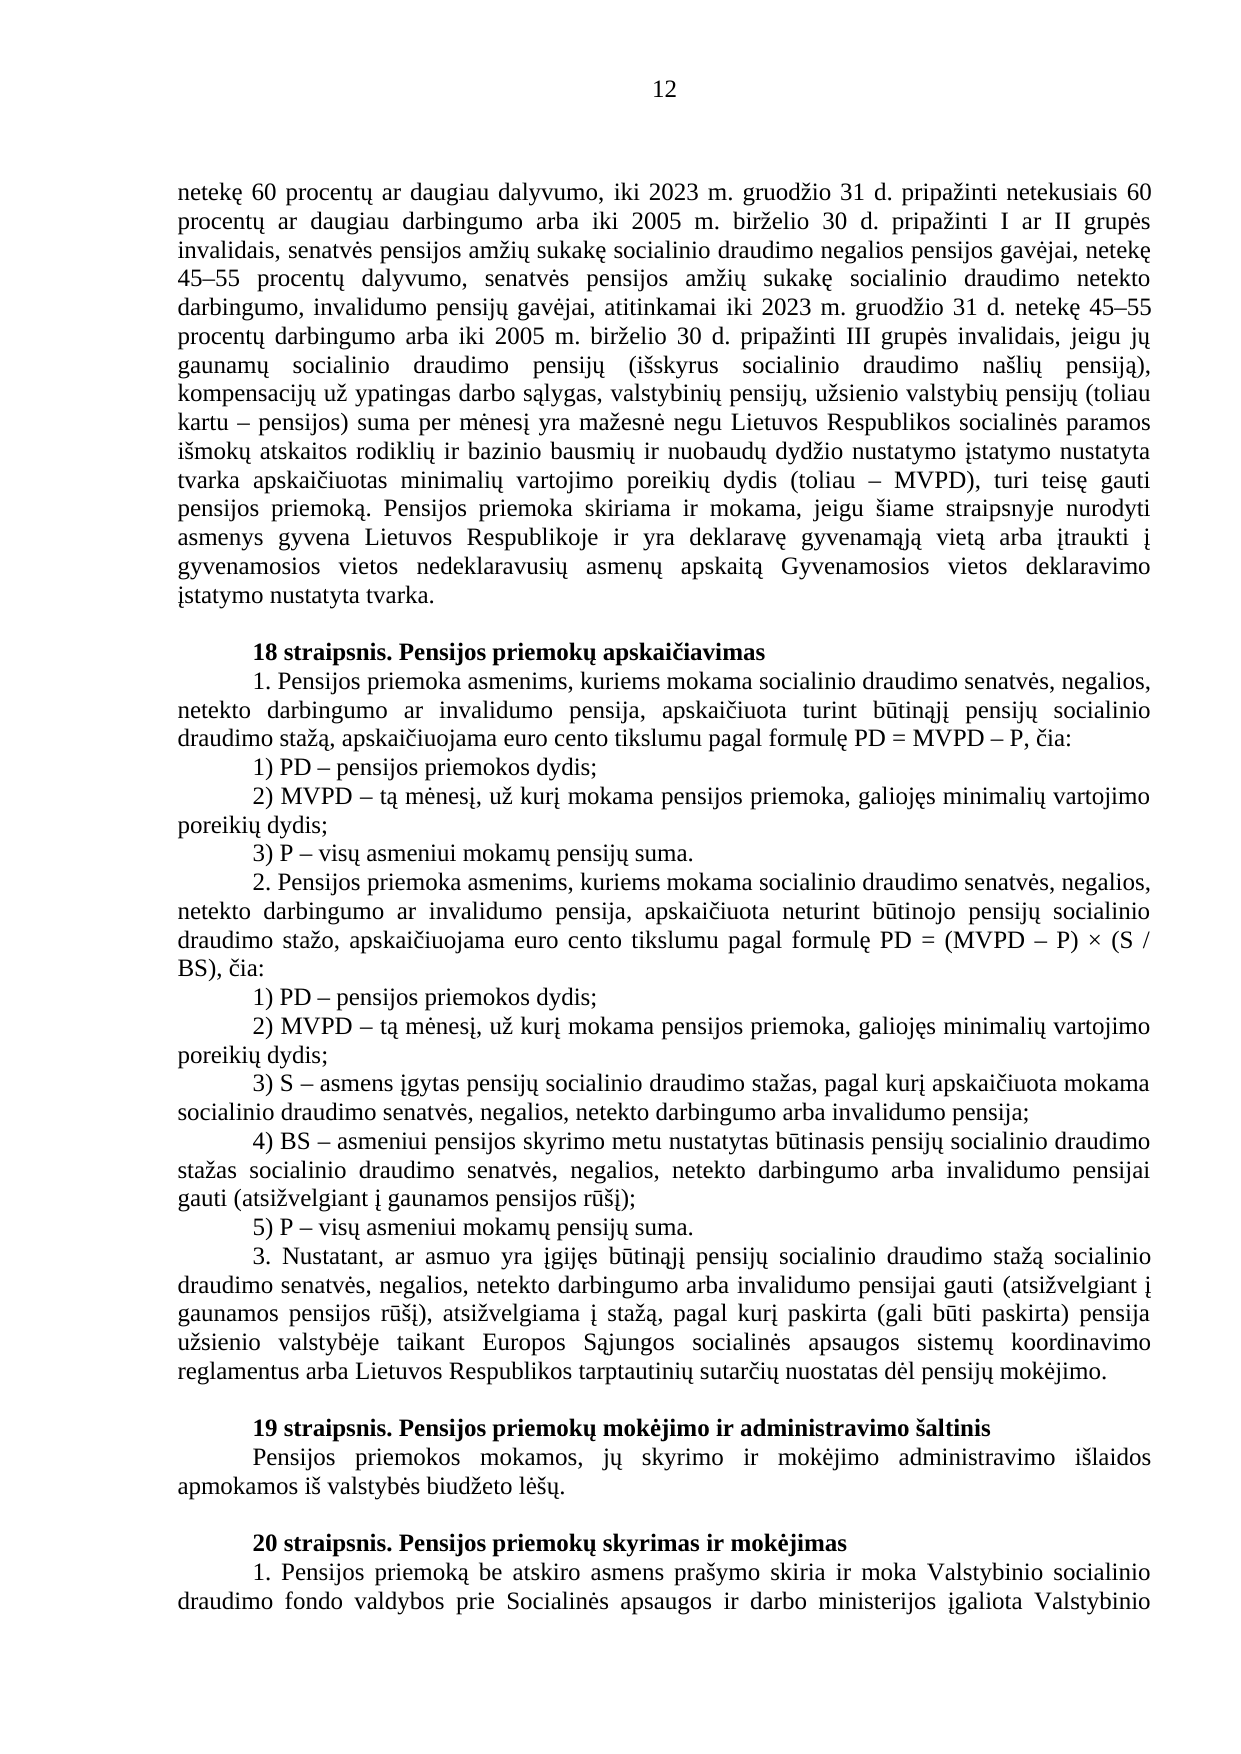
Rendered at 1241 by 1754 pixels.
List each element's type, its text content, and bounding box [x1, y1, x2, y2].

text 3. Nustatant, ar asmuo yra įgijęs būtinąjį pensijų socialinio draudimo stažą socialinio draudimo senatvės, negalios, netekto darbingumo arba invalidumo pensijai gauti (atsižvelgiant į gaunamos pensijos rūšį), atsižvelgiama į stažą, pagal kurį paskirta (gali būti paskirta) pensija užsienio valstybėje taikant Europos Sąjungos socialinės apsaugos sistemų koordinavimo reglamentus arba Lietuvos Respublikos tarptautinių sutarčių nuostatas dėl pensijų mokėjimo. [177, 1241, 1152, 1385]
text 18 straipsnis. Pensijos priemokų apskaičiavimas [177, 637, 1152, 666]
text 3) S – asmens įgytas pensijų socialinio draudimo stažas, pagal kurį apskaičiuota mokama socialinio draudimo senatvės, negalios, netekto darbingumo arba invalidumo pensija; [177, 1068, 1152, 1126]
text 1) PD – pensijos priemokos dydis; [177, 982, 1152, 1011]
text 5) P – visų asmeniui mokamų pensijų suma. [177, 1212, 1152, 1241]
text 2) MVPD – tą mėnesį, už kurį mokama pensijos priemoka, galiojęs minimalių vartojimo poreikių dydis; [177, 781, 1152, 838]
text 1. Pensijos priemoką be atskiro asmens prašymo skiria ir moka Valstybinio socialinio draudimo fondo valdybos prie Socialinės apsaugos ir darbo ministerijos įgaliota Valstybinio [177, 1557, 1152, 1615]
text netekę 60 procentų ar daugiau dalyvumo, iki 2023 m. gruodžio 31 d. pripažinti netekusiais 60 procentų ar daugiau darbingumo arba iki 2005 m. birželio 30 d. pripažinti I ar II grupės invalidais, senatvės pensijos amžių sukakę socialinio draudimo negalios pensijos gavėjai, netekę 45–55 procentų dalyvumo, senatvės pensijos amžių sukakę socialinio draudimo netekto darbingumo, invalidumo pensijų gavėjai, atitinkamai iki 2023 m. gruodžio 31 d. netekę 45–55 procentų darbingumo arba iki 2005 m. birželio 30 d. pripažinti III grupės invalidais, jeigu jų gaunamų socialinio draudimo pensijų (išskyrus socialinio draudimo našlių pensiją), kompensacijų už ypatingas darbo sąlygas, valstybinių pensijų, užsienio valstybių pensijų (toliau kartu – pensijos) suma per mėnesį yra mažesnė negu Lietuvos Respublikos socialinės paramos išmokų atskaitos rodiklių ir bazinio bausmių ir nuobaudų dydžio nustatymo įstatymo nustatyta tvarka apskaičiuotas minimalių vartojimo poreikių dydis (toliau – MVPD), turi teisę gauti pensijos priemoką. Pensijos priemoka skiriama ir mokama, jeigu šiame straipsnyje nurodyti asmenys gyvena Lietuvos Respublikoje ir yra deklaravę gyvenamąją vietą arba įtraukti į gyvenamosios vietos nedeklaravusių asmenų apskaitą Gyvenamosios vietos deklaravimo įstatymo nustatyta tvarka. [177, 177, 1152, 608]
text 1) PD – pensijos priemokos dydis; [177, 752, 1152, 781]
text 19 straipsnis. Pensijos priemokų mokėjimo ir administravimo šaltinis [177, 1413, 1152, 1442]
text 1. Pensijos priemoka asmenims, kuriems mokama socialinio draudimo senatvės, negalios, netekto darbingumo ar invalidumo pensija, apskaičiuota turint būtinąjį pensijų socialinio draudimo stažą, apskaičiuojama euro cento tikslumu pagal formulę PD = MVPD – P, čia: [177, 666, 1152, 752]
text 3) P – visų asmeniui mokamų pensijų suma. [177, 838, 1152, 867]
text 2. Pensijos priemoka asmenims, kuriems mokama socialinio draudimo senatvės, negalios, netekto darbingumo ar invalidumo pensija, apskaičiuota neturint būtinojo pensijų socialinio draudimo stažo, apskaičiuojama euro cento tikslumu pagal formulę PD = (MVPD – P) × (S / BS), čia: [177, 867, 1152, 982]
text 2) MVPD – tą mėnesį, už kurį mokama pensijos priemoka, galiojęs minimalių vartojimo poreikių dydis; [177, 1011, 1152, 1068]
text 4) BS – asmeniui pensijos skyrimo metu nustatytas būtinasis pensijų socialinio draudimo stažas socialinio draudimo senatvės, negalios, netekto darbingumo arba invalidumo pensijai gauti (atsižvelgiant į gaunamos pensijos rūšį); [177, 1126, 1152, 1212]
text 20 straipsnis. Pensijos priemokų skyrimas ir mokėjimas [177, 1528, 1152, 1557]
text Pensijos priemokos mokamos, jų skyrimo ir mokėjimo administravimo išlaidos apmokamos iš valstybės biudžeto lėšų. [177, 1442, 1152, 1500]
